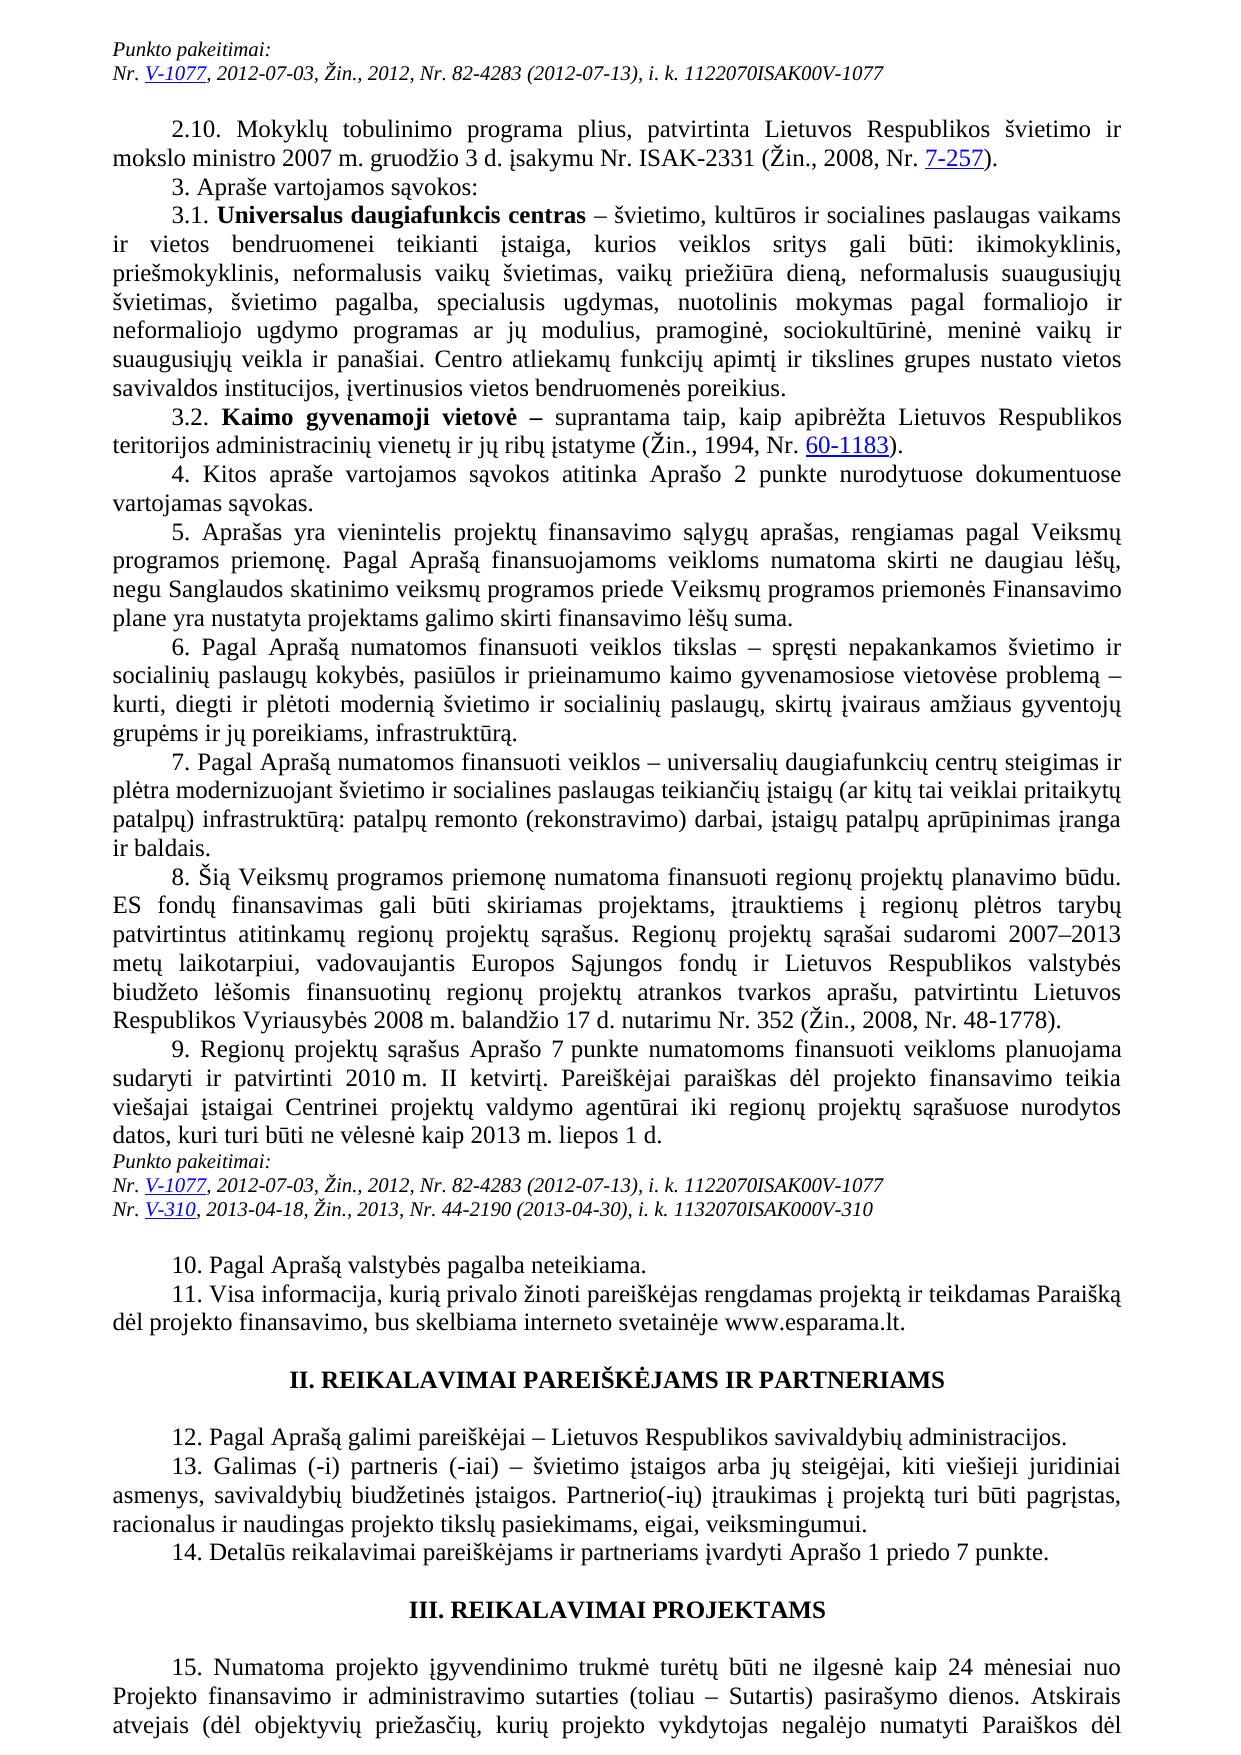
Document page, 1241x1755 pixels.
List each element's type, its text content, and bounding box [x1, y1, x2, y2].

text 7. Pagal Aprašą numatomos finansuoti veiklos – universalių daugiafunkcių centrų steigimas ir plėtra modernizuojant švietimo ir socialines paslaugas teikiančių įstaigų (ar kitų tai veiklai pritaikytų patalpų) infrastruktūrą: patalpų remonto (rekonstravimo) darbai, įstaigų patalpų aprūpinimas įranga ir baldais. [112, 747, 1122, 862]
text 15. Numatoma projekto įgyvendinimo trukmė turėtų būti ne ilgesnė kaip 24 mėnesiai nuo Projekto finansavimo ir administravimo sutarties (toliau – Sutartis) pasirašymo dienos. Atskirais atvejais (dėl objektyvių priežasčių, kurių projekto vykdytojas negalėjo numatyti Paraiškos dėl [112, 1652, 1122, 1739]
text 14. Detalūs reikalavimai pareiškėjams ir partneriams įvardyti Aprašo 1 priedo 7 punkte. [112, 1537, 1122, 1566]
text II. REIKALAVIMAI PAREIŠKĖJAMS IR PARTNERIAMS [112, 1365, 1122, 1394]
text 13. Galimas (-i) partneris (-iai) – švietimo įstaigos arba jų steigėjai, kiti viešieji juridiniai asmenys, savivaldybių biudžetinės įstaigos. Partnerio(-ių) įtraukimas į projektą turi būti pagrįstas, racionalus ir naudingas projekto tikslų pasiekimams, eigai, veiksmingumui. [112, 1451, 1122, 1537]
text 3.2. Kaimo gyvenamoji vietovė – suprantama taip, kaip apibrėžta Lietuvos Respublikos teritorijos administracinių vienetų ir jų ribų įstatyme (Žin., 1994, Nr. 60-1183). [112, 402, 1122, 459]
text III. Reikalavimai projektams [112, 1595, 1122, 1624]
text 5. Aprašas yra vienintelis projektų finansavimo sąlygų aprašas, rengiamas pagal Veiksmų programos priemonę. Pagal Aprašą finansuojamoms veikloms numatoma skirti ne daugiau lėšų, negu Sanglaudos skatinimo veiksmų programos priede Veiksmų programos priemonės Finansavimo plane yra nustatyta projektams galimo skirti finansavimo lėšų suma. [112, 517, 1122, 632]
text 12. Pagal Aprašą galimi pareiškėjai – Lietuvos Respublikos savivaldybių administracijos. [112, 1422, 1122, 1451]
text 9. Regionų projektų sąrašus Aprašo 7 punkte numatomoms finansuoti veikloms planuojama sudaryti ir patvirtinti 2010 m. II ketvirtį. Pareiškėjai paraiškas dėl projekto finansavimo teikia viešajai įstaigai Centrinei projektų valdymo agentūrai iki regionų projektų sąrašuose nurodytos datos, kuri turi būti ne vėlesnė kaip 2013 m. liepos 1 d. [112, 1034, 1122, 1149]
text 10. Pagal Aprašą valstybės pagalba neteikiama. [112, 1250, 1122, 1279]
text 8. Šią Veiksmų programos priemonę numatoma finansuoti regionų projektų planavimo būdu. ES fondų finansavimas gali būti skiriamas projektams, įtrauktiems į regionų plėtros tarybų patvirtintus atitinkamų regionų projektų sąrašus. Regionų projektų sąrašai sudaromi 2007–2013 metų laikotarpiui, vadovaujantis Europos Sąjungos fondų ir Lietuvos Respublikos valstybės biudžeto lėšomis finansuotinų regionų projektų atrankos tvarkos aprašu, patvirtintu Lietuvos Respublikos Vyriausybės 2008 m. balandžio 17 d. nutarimu Nr. 352 (Žin., 2008, Nr. 48‑1778). [112, 862, 1122, 1034]
text Punkto pakeitimai: [112, 1149, 1122, 1173]
text Nr. V-1077, 2012-07-03, Žin., 2012, Nr. 82-4283 (2012-07-13), i. k. 1122070ISAK00V-1077 [112, 61, 1122, 85]
text Punkto pakeitimai: [112, 37, 1122, 61]
text 2.10. Mokyklų tobulinimo programa plius, patvirtinta Lietuvos Respublikos švietimo ir mokslo ministro 2007 m. gruodžio 3 d. įsakymu Nr. ISAK-2331 (Žin., 2008, Nr. 7-257). [112, 114, 1122, 172]
text 3. Apraše vartojamos sąvokos: [112, 172, 1122, 200]
text Nr. V-1077, 2012-07-03, Žin., 2012, Nr. 82-4283 (2012-07-13), i. k. 1122070ISAK00V-1077 [112, 1173, 1122, 1197]
text Nr. V-310, 2013-04-18, Žin., 2013, Nr. 44-2190 (2013-04-30), i. k. 1132070ISAK000V-310 [112, 1197, 1122, 1221]
text 6. Pagal Aprašą numatomos finansuoti veiklos tikslas – spręsti nepakankamos švietimo ir socialinių paslaugų kokybės, pasiūlos ir prieinamumo kaimo gyvenamosiose vietovėse problemą – kurti, diegti ir plėtoti modernią švietimo ir socialinių paslaugų, skirtų įvairaus amžiaus gyventojų grupėms ir jų poreikiams, infrastruktūrą. [112, 632, 1122, 747]
text 11. Visa informacija, kurią privalo žinoti pareiškėjas rengdamas projektą ir teikdamas Paraišką dėl projekto finansavimo, bus skelbiama interneto svetainėje www.esparama.lt. [112, 1279, 1122, 1336]
text 3.1. Universalus daugiafunkcis centras – švietimo, kultūros ir socialines paslaugas vaikams ir vietos bendruomenei teikianti įstaiga, kurios veiklos sritys gali būti: ikimokyklinis, priešmokyklinis, neformalusis vaikų švietimas, vaikų priežiūra dieną, neformalusis suaugusiųjų švietimas, švietimo pagalba, specialusis ugdymas, nuotolinis mokymas pagal formaliojo ir neformaliojo ugdymo programas ar jų modulius, pramoginė, sociokultūrinė, meninė vaikų ir suaugusiųjų veikla ir panašiai. Centro atliekamų funkcijų apimtį ir tikslines grupes nustato vietos savivaldos institucijos, įvertinusios vietos bendruomenės poreikius. [112, 200, 1122, 402]
text 4. Kitos apraše vartojamos sąvokos atitinka Aprašo 2 punkte nurodytuose dokumentuose vartojamas sąvokas. [112, 459, 1122, 517]
